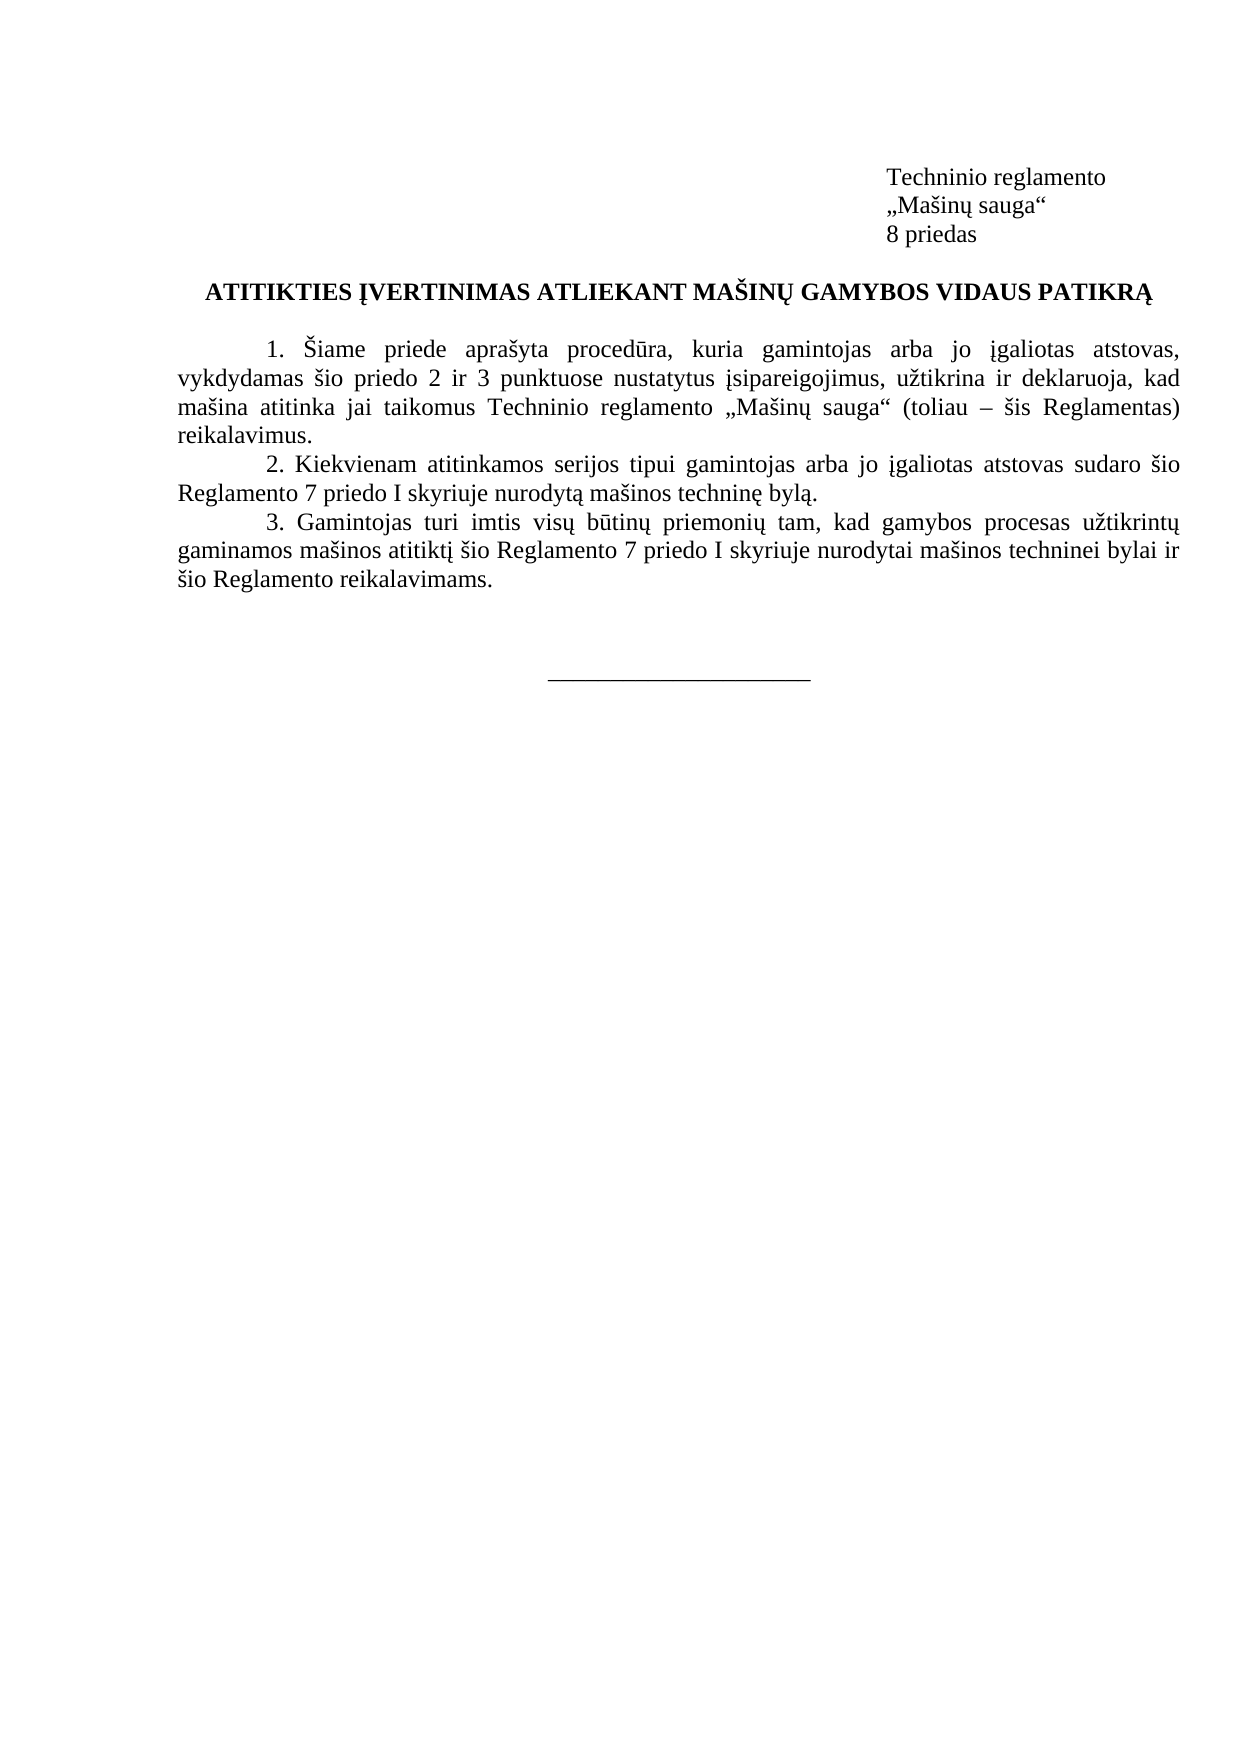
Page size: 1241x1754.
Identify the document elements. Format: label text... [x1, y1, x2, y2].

text 2. Kiekvienam atitinkamos serijos tipui gamintojas arba jo įgaliotas atstovas sudaro šio Reglamento 7 priedo I skyriuje nurodytą mašinos techninę bylą. [177, 449, 1181, 507]
text _____________________ [177, 655, 1181, 683]
text „Mašinų sauga“ [886, 190, 1181, 219]
text ATITIKTIES ĮVERTINIMAS ATLIEKANT MAŠINŲ GAMYBOS VIDAUS PATIKRĄ [177, 277, 1181, 305]
text 3. Gamintojas turi imtis visų būtinų priemonių tam, kad gamybos procesas užtikrintų gaminamos mašinos atitiktį šio Reglamento 7 priedo I skyriuje nurodytai mašinos techninei bylai ir šio Reglamento reikalavimams. [177, 507, 1181, 593]
text 1. Šiame priede aprašyta procedūra, kuria gamintojas arba jo įgaliotas atstovas, vykdydamas šio priedo 2 ir 3 punktuose nustatytus įsipareigojimus, užtikrina ir deklaruoja, kad mašina atitinka jai taikomus Techninio reglamento „Mašinų sauga“ (toliau – šis Reglamentas) reikalavimus. [177, 334, 1181, 449]
text 8 priedas [886, 219, 1181, 248]
text Techninio reglamento [886, 162, 1181, 190]
